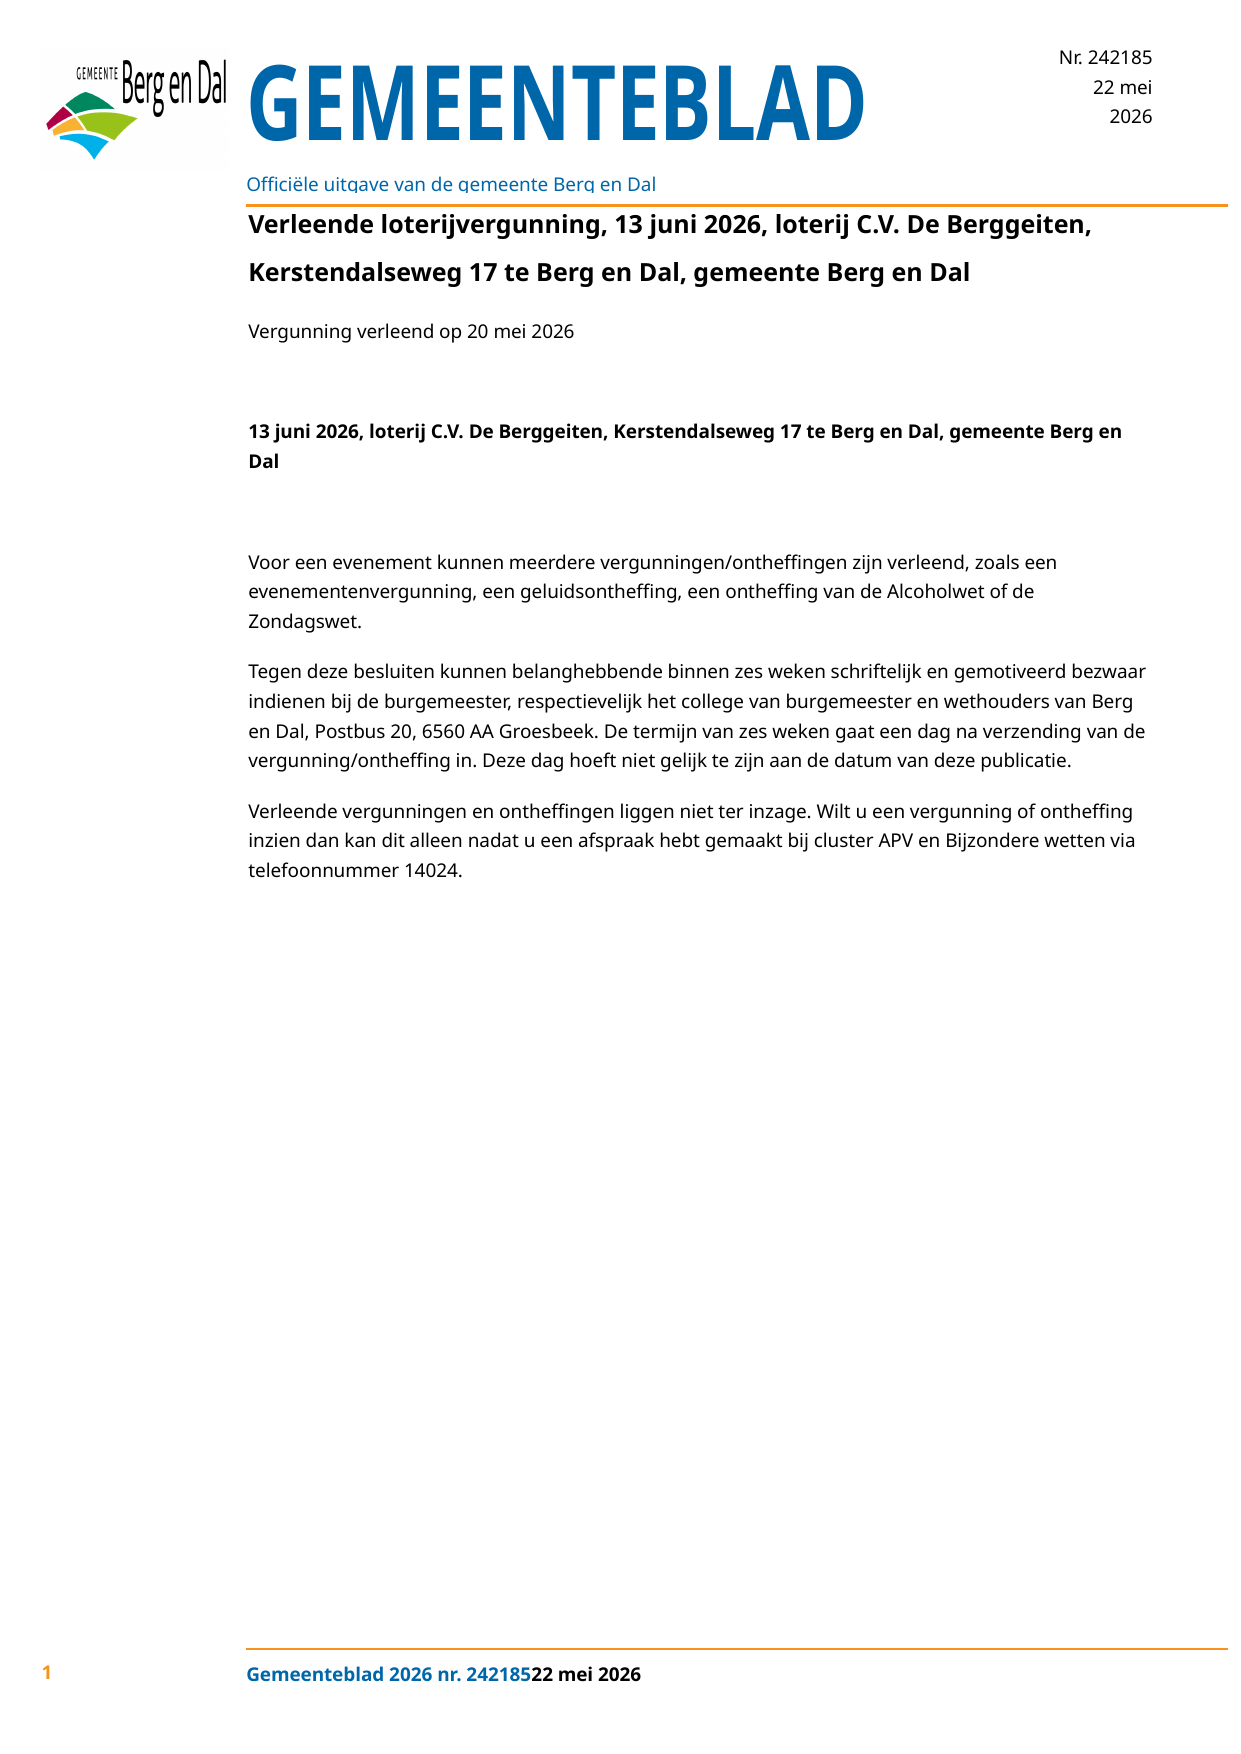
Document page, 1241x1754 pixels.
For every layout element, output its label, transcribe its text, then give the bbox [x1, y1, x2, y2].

text 13 juni 2026, loterij C.V. De Berggeiten, Kerstendalseweg 17 te Berg en Dal, gemeente Berg en Dal [248, 419, 1152, 474]
text Voor een evenement kunnen meerdere vergunningen/ontheffingen zijn verleend, zoals een evenementenvergunning, een geluidsontheffing, een ontheffing van de Alcoholwet of de Zondagswet. [248, 549, 1152, 634]
text Vergunning verleend op 20 mei 2026 [248, 318, 1152, 344]
picture [41, 47, 231, 172]
text Verleende loterijvergunning, 13 juni 2026, loterij C.V. De Berggeiten, Kerstendalseweg 17 te Berg en Dal, gemeente Berg en Dal [248, 207, 1152, 288]
text Tegen deze besluiten kunnen belanghebbende binnen zes weken schriftelijk en gemotiveerd bezwaar indienen bij de burgemeester, respectievelijk het college van burgemeester en wethouders van Berg en Dal, Postbus 20, 6560 AA Groesbeek. De termijn van zes weken gaat een dag na verzending van de vergunning/ontheffing in. Deze dag hoeft niet gelijk te zijn aan de datum van deze publicatie. [248, 659, 1152, 773]
text Verleende vergunningen en ontheffingen liggen niet ter inzage. Wilt u een vergunning of ontheffing inzien dan kan dit alleen nadat u een afspraak hebt gemaakt bij cluster APV en Bijzondere wetten via telefoonnummer 14024. [248, 798, 1152, 883]
